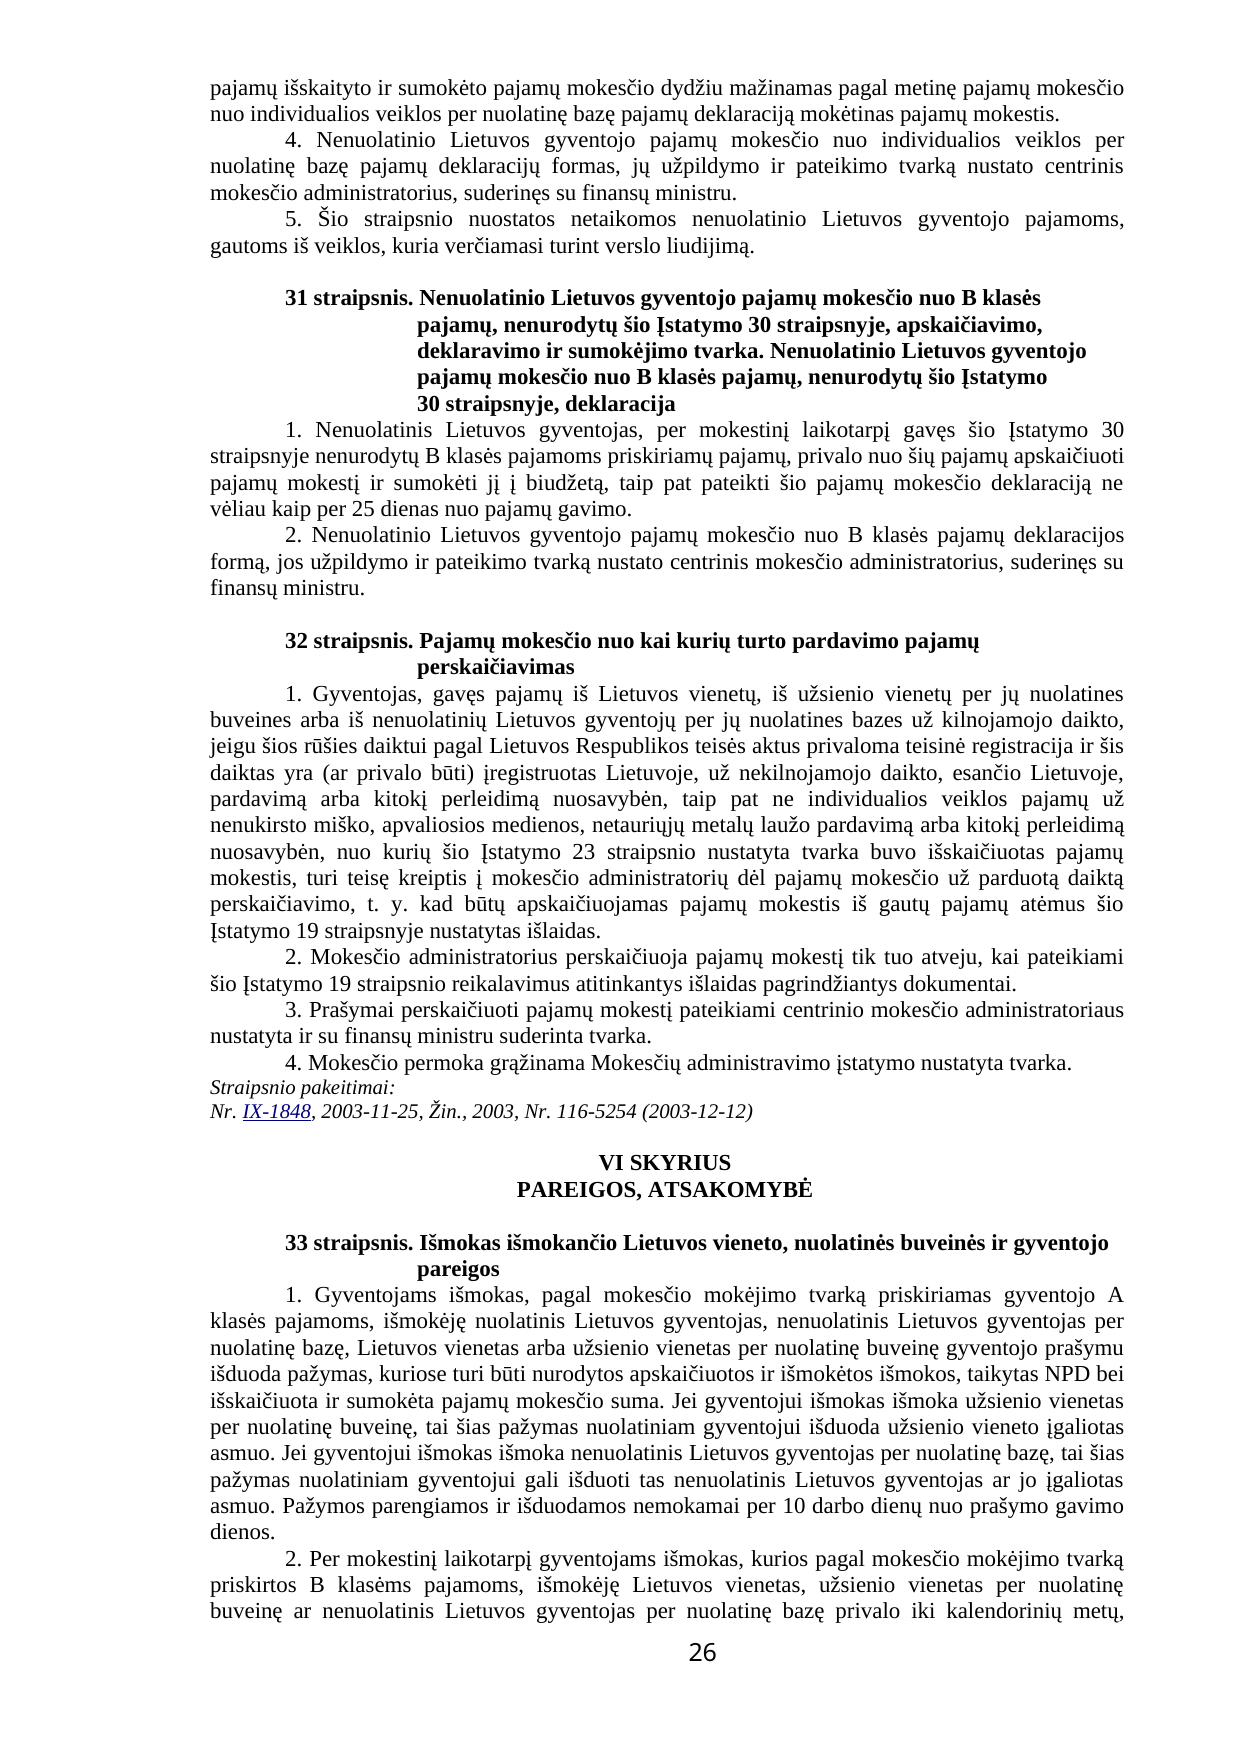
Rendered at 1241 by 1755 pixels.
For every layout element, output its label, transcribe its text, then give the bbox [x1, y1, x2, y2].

text pareigos [417, 1255, 1126, 1281]
text 5. Šio straipsnio nuostatos netaikomos nenuolatinio Lietuvos gyventojo pajamoms, gautoms iš veiklos, kuria verčiamasi turint verslo liudijimą. [210, 205, 1126, 258]
text 2. Per mokestinį laikotarpį gyventojams išmokas, kurios pagal mokesčio mokėjimo tvarką priskirtos B klasėms pajamoms, išmokėję Lietuvos vienetas, užsienio vienetas per nuolatinę buveinę ar nenuolatinis Lietuvos gyventojas per nuolatinę bazę privalo iki kalendorinių metų, [210, 1545, 1126, 1624]
text 32 straipsnis. Pajamų mokesčio nuo kai kurių turto pardavimo pajamų [285, 627, 1126, 653]
text pajamų išskaityto ir sumokėto pajamų mokesčio dydžiu mažinamas pagal metinę pajamų mokesčio nuo individualios veiklos per nuolatinę bazę pajamų deklaraciją mokėtinas pajamų mokestis. [210, 73, 1126, 126]
text 2. Nenuolatinio Lietuvos gyventojo pajamų mokesčio nuo B klasės pajamų deklaracijos formą, jos užpildymo ir pateikimo tvarką nustato centrinis mokesčio administratorius, suderinęs su finansų ministru. [210, 522, 1126, 601]
text pajamų mokesčio nuo B klasės pajamų, nenurodytų šio Įstatymo [417, 363, 1126, 390]
text 31 straipsnis. Nenuolatinio Lietuvos gyventojo pajamų mokesčio nuo B klasės [285, 284, 1126, 311]
text PAREIGOS, ATSAKOMYBĖ [210, 1176, 1126, 1202]
text 3. Prašymai perskaičiuoti pajamų mokestį pateikiami centrinio mokesčio administratoriaus nustatyta ir su finansų ministru suderinta tvarka. [210, 996, 1126, 1049]
text Straipsnio pakeitimai: [210, 1075, 1126, 1099]
text 1. Gyventojams išmokas, pagal mokesčio mokėjimo tvarką priskiriamas gyventojo A klasės pajamoms, išmokėję nuolatinis Lietuvos gyventojas, nenuolatinis Lietuvos gyventojas per nuolatinę bazę, Lietuvos vienetas arba užsienio vienetas per nuolatinę buveinę gyventojo prašymu išduoda pažymas, kuriose turi būti nurodytos apskaičiuotos ir išmokėtos išmokos, taikytas NPD bei išskaičiuota ir sumokėta pajamų mokesčio suma. Jei gyventojui išmokas išmoka užsienio vienetas per nuolatinę buveinę, tai šias pažymas nuolatiniam gyventojui išduoda užsienio vieneto įgaliotas asmuo. Jei gyventojui išmokas išmoka nenuolatinis Lietuvos gyventojas per nuolatinę bazę, tai šias pažymas nuolatiniam gyventojui gali išduoti tas nenuolatinis Lietuvos gyventojas ar jo įgaliotas asmuo. Pažymos parengiamos ir išduodamos nemokamai per 10 darbo dienų nuo prašymo gavimo dienos. [210, 1281, 1126, 1545]
text 4. Nenuolatinio Lietuvos gyventojo pajamų mokesčio nuo individualios veiklos per nuolatinę bazę pajamų deklaracijų formas, jų užpildymo ir pateikimo tvarką nustato centrinis mokesčio administratorius, suderinęs su finansų ministru. [210, 126, 1126, 205]
text 4. Mokesčio permoka grąžinama Mokesčių administravimo įstatymo nustatyta tvarka. [210, 1049, 1126, 1075]
text Nr. IX-1848, 2003-11-25, Žin., 2003, Nr. 116-5254 (2003-12-12) [210, 1099, 1126, 1123]
text 1. Nenuolatinis Lietuvos gyventojas, per mokestinį laikotarpį gavęs šio Įstatymo 30 straipsnyje nenurodytų B klasės pajamoms priskiriamų pajamų, privalo nuo šių pajamų apskaičiuoti pajamų mokestį ir sumokėti jį į biudžetą, taip pat pateikti šio pajamų mokesčio deklaraciją ne vėliau kaip per 25 dienas nuo pajamų gavimo. [210, 416, 1126, 522]
text pajamų, nenurodytų šio Įstatymo 30 straipsnyje, apskaičiavimo, [417, 311, 1126, 337]
text 33 straipsnis. Išmokas išmokančio Lietuvos vieneto, nuolatinės buveinės ir gyventojo [285, 1228, 1126, 1255]
text perskaičiavimas [417, 653, 1126, 680]
text 2. Mokesčio administratorius perskaičiuoja pajamų mokestį tik tuo atveju, kai pateikiami šio Įstatymo 19 straipsnio reikalavimus atitinkantys išlaidas pagrindžiantys dokumentai. [210, 943, 1126, 996]
text deklaravimo ir sumokėjimo tvarka. Nenuolatinio Lietuvos gyventojo [417, 337, 1126, 363]
text VI SKYRIUS [210, 1149, 1126, 1176]
text 1. Gyventojas, gavęs pajamų iš Lietuvos vienetų, iš užsienio vienetų per jų nuolatines buveines arba iš nenuolatinių Lietuvos gyventojų per jų nuolatines bazes už kilnojamojo daikto, jeigu šios rūšies daiktui pagal Lietuvos Respublikos teisės aktus privaloma teisinė registracija ir šis daiktas yra (ar privalo būti) įregistruotas Lietuvoje, už nekilnojamojo daikto, esančio Lietuvoje, pardavimą arba kitokį perleidimą nuosavybėn, taip pat ne individualios veiklos pajamų už nenukirsto miško, apvaliosios medienos, netauriųjų metalų laužo pardavimą arba kitokį perleidimą nuosavybėn, nuo kurių šio Įstatymo 23 straipsnio nustatyta tvarka buvo išskaičiuotas pajamų mokestis, turi teisę kreiptis į mokesčio administratorių dėl pajamų mokesčio už parduotą daiktą perskaičiavimo, t. y. kad būtų apskaičiuojamas pajamų mokestis iš gautų pajamų atėmus šio Įstatymo 19 straipsnyje nustatytas išlaidas. [210, 680, 1126, 943]
text 30 straipsnyje, deklaracija [417, 390, 1126, 416]
